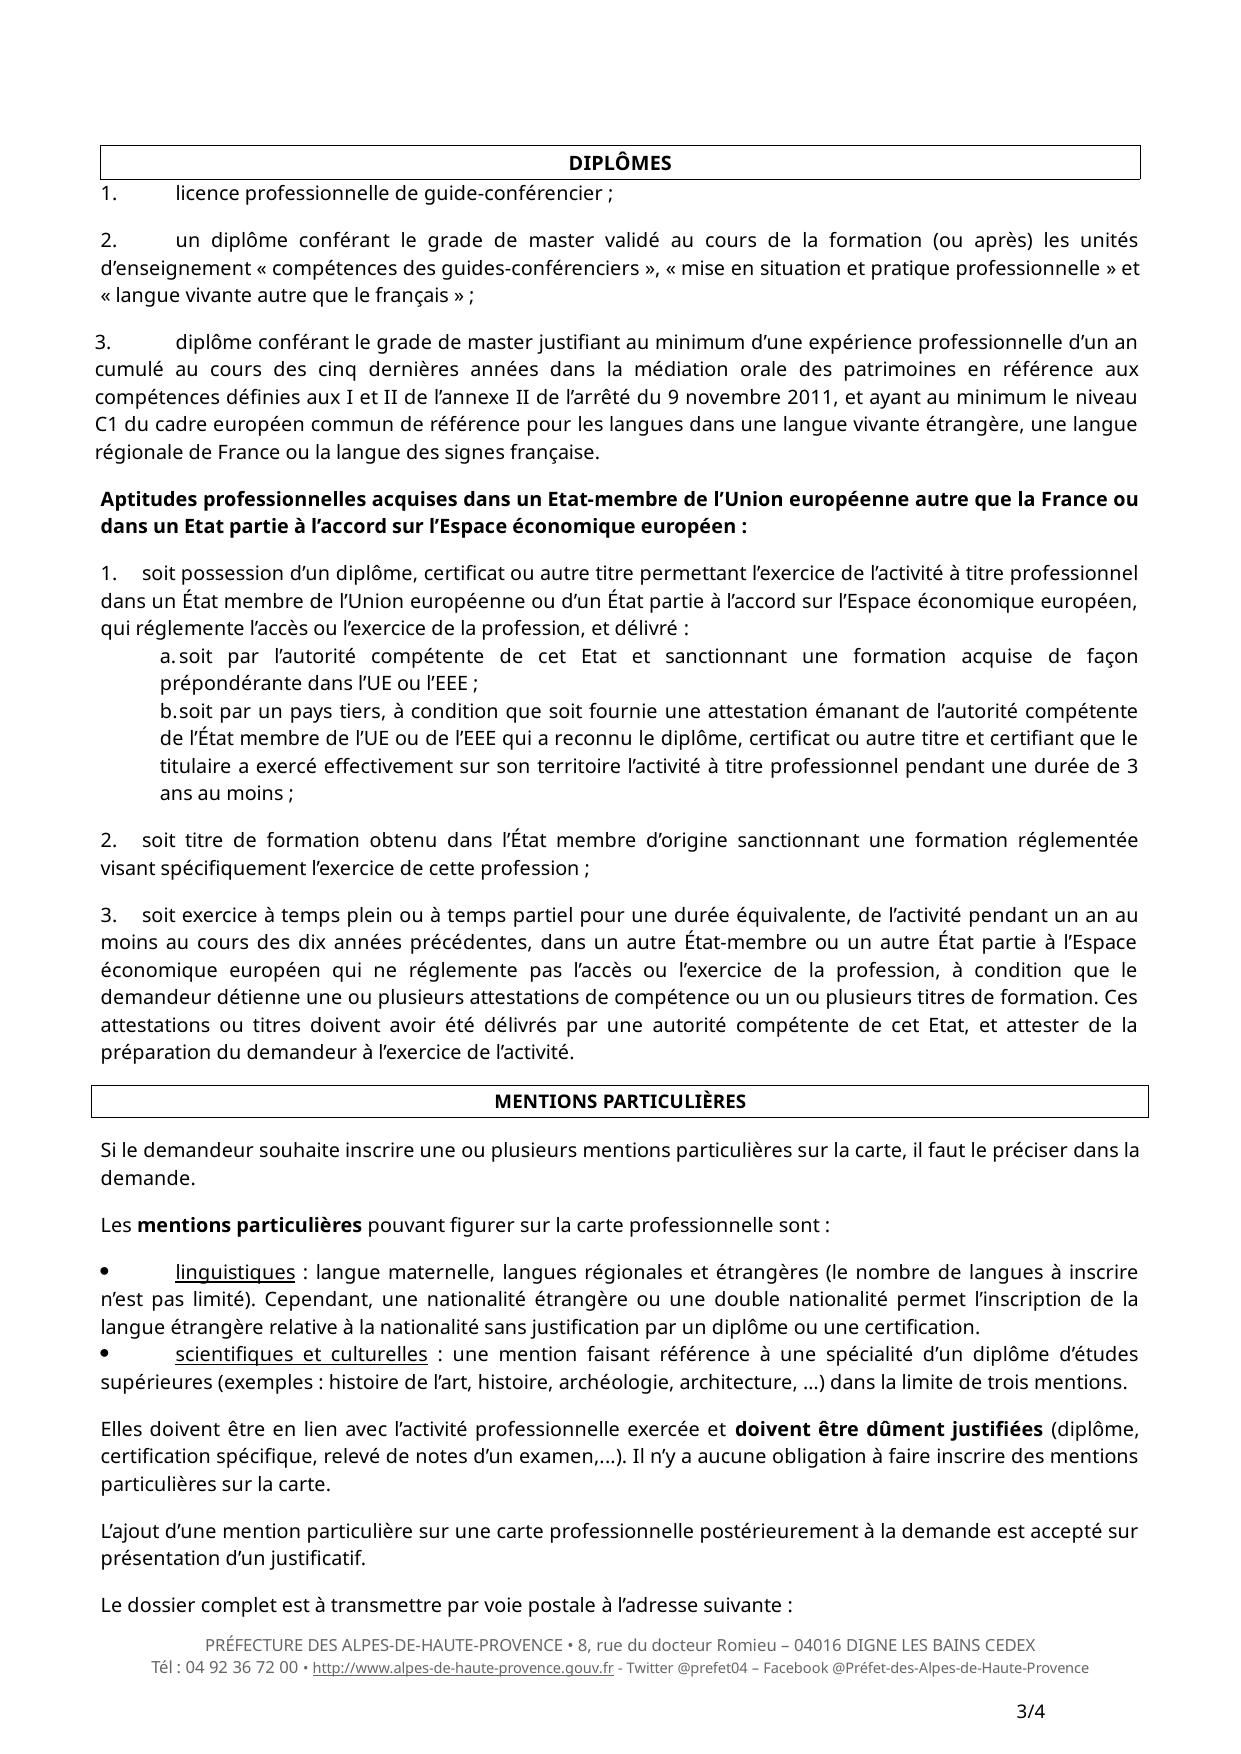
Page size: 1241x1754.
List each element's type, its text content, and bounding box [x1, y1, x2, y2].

list soit par l’autorité compétente de cet Etat et sanctionnant une formation acquise de façon prépondérante dans l’UE ou l’EEE ; [159, 642, 1140, 697]
text Elles doivent être en lien avec l’activité professionnelle exercée et doivent être dûment justifiées (diplôme, certification spécifique, relevé de notes d’un examen,...). Il n’y a aucune obligation à faire inscrire des mentions particulières sur la carte. [100, 1415, 1140, 1497]
list soit possession d’un diplôme, certificat ou autre titre permettant l’exercice de l’activité à titre professionnel dans un État membre de l’Union européenne ou d’un État partie à l’accord sur l’Espace économique européen, qui réglemente l’accès ou l’exercice de la profession, et délivré : [100, 559, 1140, 642]
text MENTIONS PARTICULIÈRES [92, 1086, 1148, 1117]
list linguistiques : langue maternelle, langues régionales et étrangères (le nombre de langues à inscrire n’est pas limité). Cependant, une nationalité étrangère ou une double nationalité permet l’inscription de la langue étrangère relative à la nationalité sans justification par un diplôme ou une certification. [100, 1258, 1140, 1340]
text Aptitudes professionnelles acquises dans un Etat-membre de l’Union européenne autre que la France ou dans un Etat partie à l’accord sur l’Espace économique européen : [100, 485, 1140, 540]
list Si le demandeur souhaite inscrire une ou plusieurs mentions particulières sur la carte, il faut le préciser dans la demande. [100, 1136, 1140, 1191]
list un diplôme conférant le grade de master validé au cours de la formation (ou après) les unités d’enseignement « compétences des guides-conférenciers », « mise en situation et pratique professionnelle » et « langue vivante autre que le français » ; [100, 226, 1140, 308]
text Le dossier complet est à transmettre par voie postale à l’adresse suivante : [100, 1591, 1140, 1619]
list soit par un pays tiers, à condition que soit fournie une attestation émanant de l’autorité compétente de l’État membre de l’UE ou de l’EEE qui a reconnu le diplôme, certificat ou autre titre et certifiant que le titulaire a exercé effectivement sur son territoire l’activité à titre professionnel pendant une durée de 3 ans au moins ; [159, 697, 1140, 807]
list scientifiques et culturelles : une mention faisant référence à une spécialité d’un diplôme d’études supérieures (exemples : histoire de l’art, histoire, archéologie, architecture, …) dans la limite de trois mentions. [100, 1340, 1140, 1395]
list soit exercice à temps plein ou à temps partiel pour une durée équivalente, de l’activité pendant un an au moins au cours des dix années précédentes, dans un autre État-membre ou un autre État partie à l’Espace économique européen qui ne réglemente pas l’accès ou l’exercice de la profession, à condition que le demandeur détienne une ou plusieurs attestations de compétence ou un ou plusieurs titres de formation. Ces attestations ou titres doivent avoir été délivrés par une autorité compétente de cet Etat, et attester de la préparation du demandeur à l’exercice de l’activité. [100, 901, 1140, 1066]
table_header DIPLÔMES [101, 146, 1140, 179]
text L’ajout d’une mention particulière sur une carte professionnelle postérieurement à la demande est accepté sur présentation d’un justificatif. [100, 1517, 1140, 1572]
list diplôme conférant le grade de master justifiant au minimum d’une expérience professionnelle d’un an cumulé au cours des cinq dernières années dans la médiation orale des patrimoines en référence aux compétences définies aux I et II de l’annexe II de l’arrêté du 9 novembre 2011, et ayant au minimum le niveau C1 du cadre européen commun de référence pour les langues dans une langue vivante étrangère, une langue régionale de France ou la langue des signes française. [94, 328, 1140, 465]
list licence professionnelle de guide-conférencier ; [100, 180, 1140, 206]
list soit titre de formation obtenu dans l’État membre d’origine sanctionnant une formation réglementée visant spécifiquement l’exercice de cette profession ; [100, 826, 1140, 881]
text Les mentions particulières pouvant figurer sur la carte professionnelle sont : [100, 1211, 1140, 1238]
